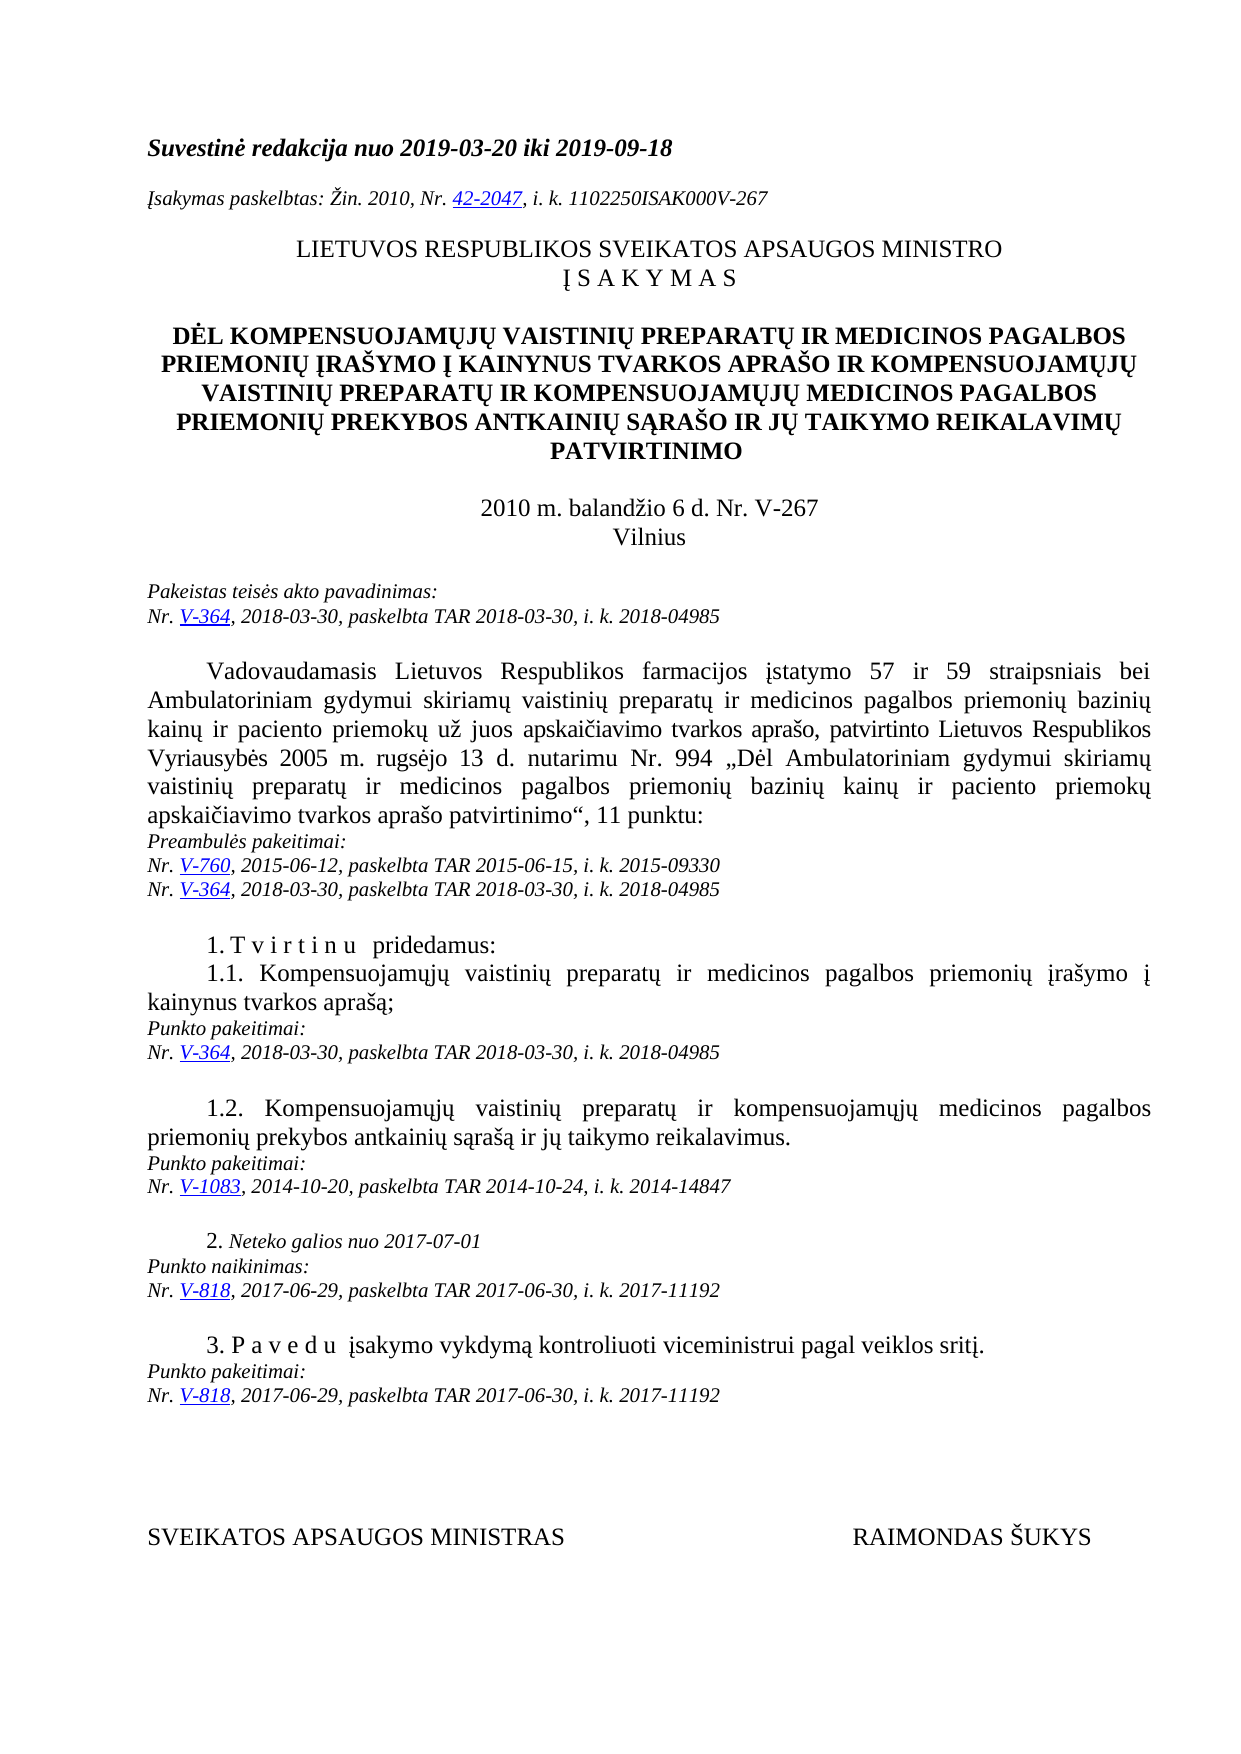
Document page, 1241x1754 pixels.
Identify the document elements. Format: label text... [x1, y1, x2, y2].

text Vilnius [147, 522, 1152, 551]
text Nr. V-364, 2018-03-30, paskelbta TAR 2018-03-30, i. k. 2018-04985 [147, 877, 1152, 901]
text Punkto pakeitimai: [147, 1150, 1152, 1174]
text DĖL KOMPENSUOJAMŲJŲ VAISTINIŲ PREPARATŲ IR MEDICINOS PAGALBOS PRIEMONIŲ ĮRAŠYMO Į KAINYNUS TVARKOS APRAŠO IR KOMPENSUOJAMŲJŲ VAISTINIŲ PREPARATŲ IR KOMPENSUOJAMŲJŲ MEDICINOS PAGALBOS PRIEMONIŲ PREKYBOS ANTKAINIŲ SĄRAŠO IR JŲ TAIKYMO REIKALAVIMŲ PATVIRTINIMO [147, 321, 1152, 464]
text Suvestinė redakcija nuo 2019-03-20 iki 2019-09-18 [147, 133, 1152, 162]
text 1.2. Kompensuojamųjų vaistinių preparatų ir kompensuojamųjų medicinos pagalbos priemonių prekybos antkainių sąrašą ir jų taikymo reikalavimus. [147, 1093, 1152, 1150]
text Nr. V-364, 2018-03-30, paskelbta TAR 2018-03-30, i. k. 2018-04985 [147, 603, 1152, 628]
text SVEIKATOS APSAUGOS MINISTRAS RAIMONDAS ŠUKYS [147, 1522, 1152, 1551]
text ĮSAKYMAS [147, 263, 1152, 292]
text 3. P a v e d u įsakymo vykdymą kontroliuoti viceministrui pagal veiklos sritį. [147, 1331, 1152, 1359]
text Nr. V-818, 2017-06-29, paskelbta TAR 2017-06-30, i. k. 2017-11192 [147, 1383, 1152, 1407]
text Punkto pakeitimai: [147, 1359, 1152, 1383]
text Nr. V-1083, 2014-10-20, paskelbta TAR 2014-10-24, i. k. 2014-14847 [147, 1174, 1152, 1198]
text LIETUVOS RESPUBLIKOS SVEIKATOS APSAUGOS MINISTRO [147, 234, 1152, 263]
text Nr. V-818, 2017-06-29, paskelbta TAR 2017-06-30, i. k. 2017-11192 [147, 1278, 1152, 1302]
text Punkto pakeitimai: [147, 1016, 1152, 1040]
text 1.1. Kompensuojamųjų vaistinių preparatų ir medicinos pagalbos priemonių įrašymo į kainynus tvarkos aprašą; [147, 958, 1152, 1016]
text Įsakymas paskelbtas: Žin. 2010, Nr. 42-2047, i. k. 1102250ISAK000V-267 [147, 186, 1152, 210]
text 2. Neteko galios nuo 2017-07-01 [147, 1227, 1152, 1254]
text Preambulės pakeitimai: [147, 829, 1152, 853]
text 1.Tvirtinu pridedamus: [147, 930, 1152, 958]
text Punkto naikinimas: [147, 1254, 1152, 1278]
text Vadovaudamasis Lietuvos Respublikos farmacijos įstatymo 57 ir 59 straipsniais bei Ambulatoriniam gydymui skiriamų vaistinių preparatų ir medicinos pagalbos priemonių bazinių kainų ir paciento priemokų už juos apskaičiavimo tvarkos aprašo, patvirtinto Lietuvos Respublikos Vyriausybės 2005 m. rugsėjo 13 d. nutarimu Nr. 994 „Dėl Ambulatoriniam gydymui skiriamų vaistinių preparatų ir medicinos pagalbos priemonių bazinių kainų ir paciento priemokų apskaičiavimo tvarkos aprašo patvirtinimo“, 11 punktu: [147, 656, 1152, 829]
text 2010 m. balandžio 6 d. Nr. V-267 [147, 493, 1152, 522]
text Nr. V-364, 2018-03-30, paskelbta TAR 2018-03-30, i. k. 2018-04985 [147, 1040, 1152, 1064]
text Nr. V-760, 2015-06-12, paskelbta TAR 2015-06-15, i. k. 2015-09330 [147, 853, 1152, 877]
text Pakeistas teisės akto pavadinimas: [147, 579, 1152, 603]
